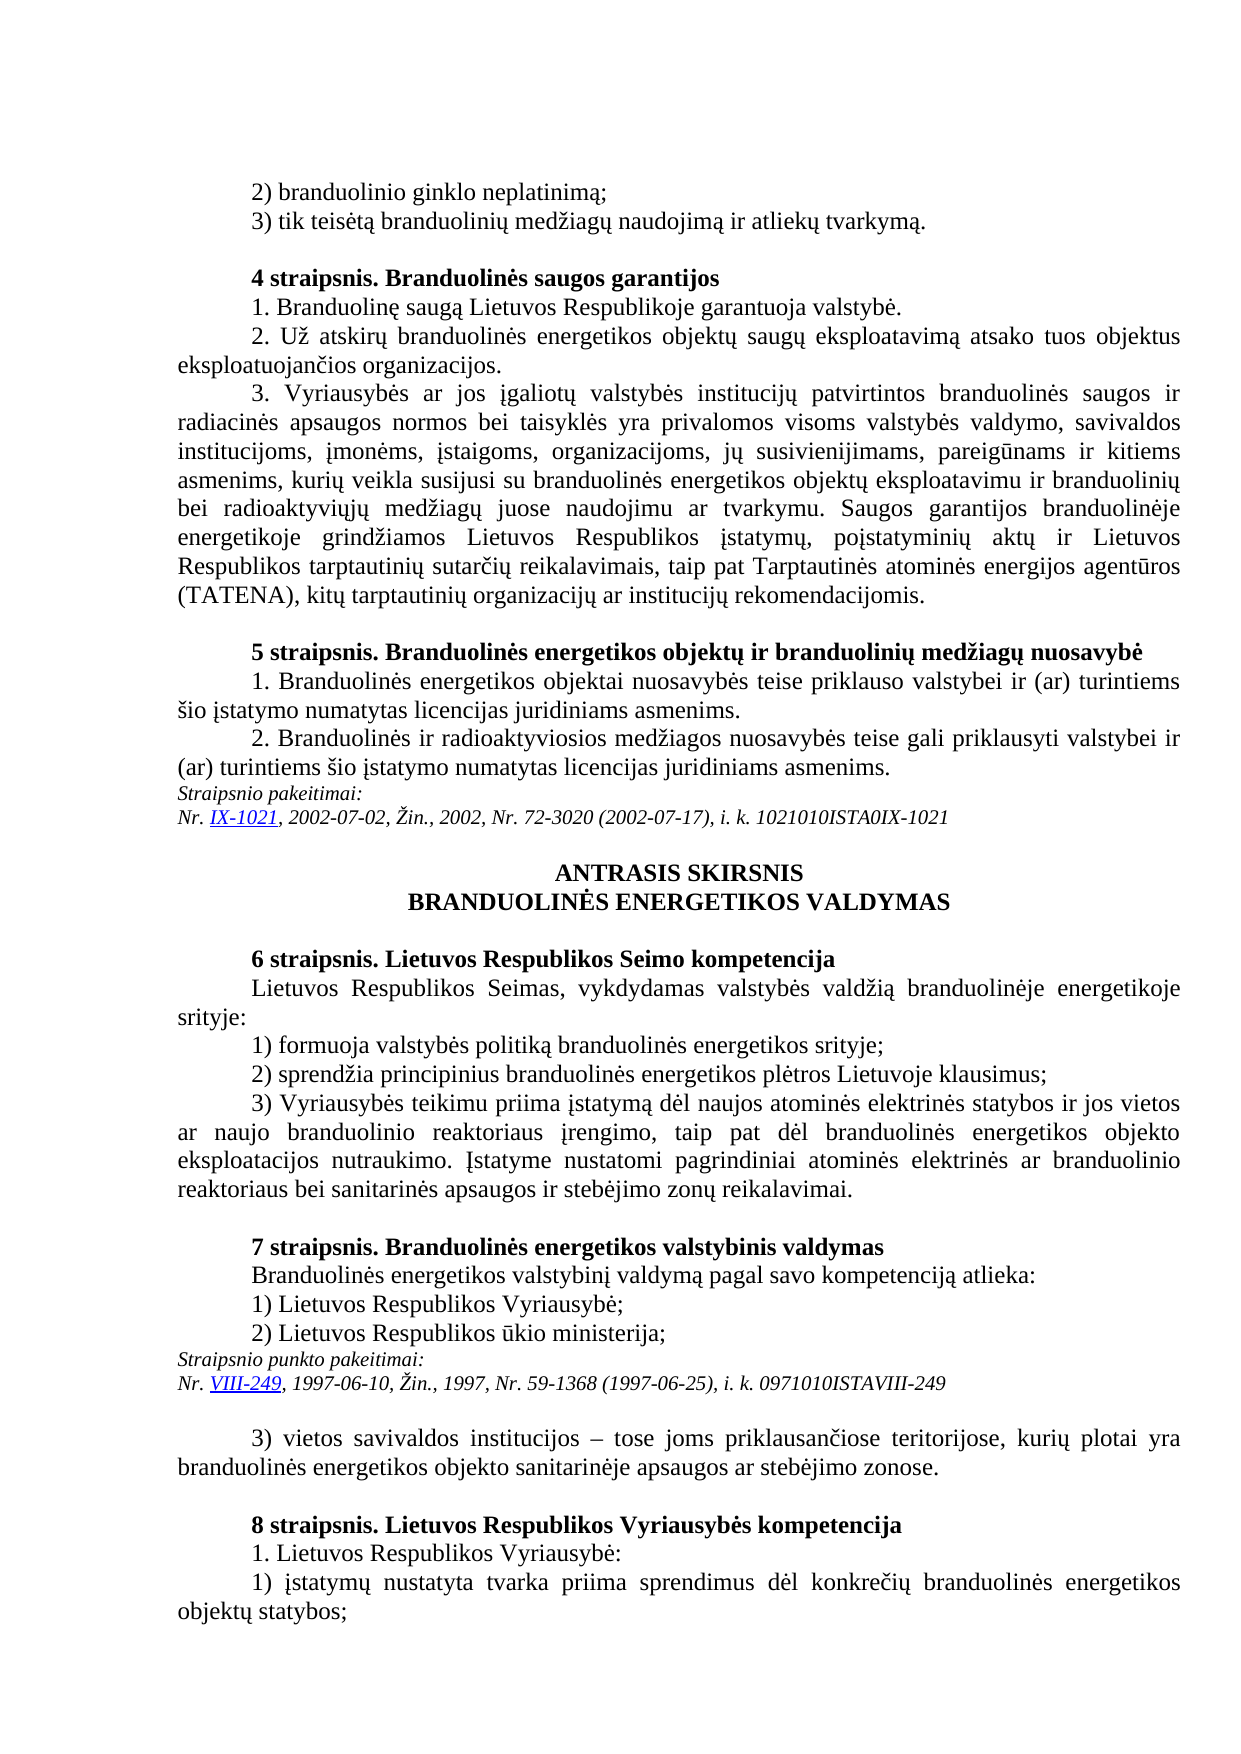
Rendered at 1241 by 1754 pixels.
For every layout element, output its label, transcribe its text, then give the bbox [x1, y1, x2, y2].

text BRANDUOLINĖS ENERGETIKOS VALDYMAS [177, 887, 1181, 915]
text 1) įstatymų nustatyta tvarka priima sprendimus dėl konkrečių branduolinės energetikos objektų statybos; [177, 1567, 1181, 1625]
text Branduolinės energetikos valstybinį valdymą pagal savo kompetenciją atlieka: [177, 1260, 1181, 1289]
text 3) tik teisėtą branduolinių medžiagų naudojimą ir atliekų tvarkymą. [177, 206, 1181, 235]
text 2) branduolinio ginklo neplatinimą; [177, 177, 1181, 206]
text 3) Vyriausybės teikimu priima įstatymą dėl naujos atominės elektrinės statybos ir jos vietos ar naujo branduolinio reaktoriaus įrengimo, taip pat dėl branduolinės energetikos objekto eksploatacijos nutraukimo. Įstatyme nustatomi pagrindiniai atominės elektrinės ar branduolinio reaktoriaus bei sanitarinės apsaugos ir stebėjimo zonų reikalavimai. [177, 1088, 1181, 1203]
text 2) Lietuvos Respublikos ūkio ministerija; [177, 1318, 1181, 1347]
text 8 straipsnis. Lietuvos Respublikos Vyriausybės kompetencija [177, 1510, 1181, 1538]
text 1. Branduolinės energetikos objektai nuosavybės teise priklauso valstybei ir (ar) turintiems šio įstatymo numatytas licencijas juridiniams asmenims. [177, 666, 1181, 723]
text Nr. IX-1021, 2002-07-02, Žin., 2002, Nr. 72-3020 (2002-07-17), i. k. 1021010ISTA0IX-1021 [177, 805, 1181, 829]
text Straipsnio pakeitimai: [177, 781, 1181, 805]
text 3. Vyriausybės ar jos įgaliotų valstybės institucijų patvirtintos branduolinės saugos ir radiacinės apsaugos normos bei taisyklės yra privalomos visoms valstybės valdymo, savivaldos institucijoms, įmonėms, įstaigoms, organizacijoms, jų susivienijimams, pareigūnams ir kitiems asmenims, kurių veikla susijusi su branduolinės energetikos objektų eksploatavimu ir branduolinių bei radioaktyviųjų medžiagų juose naudojimu ar tvarkymu. Saugos garantijos branduolinėje energetikoje grindžiamos Lietuvos Respublikos įstatymų, poįstatyminių aktų ir Lietuvos Respublikos tarptautinių sutarčių reikalavimais, taip pat Tarptautinės atominės energijos agentūros (TATENA), kitų tarptautinių organizacijų ar institucijų rekomendacijomis. [177, 378, 1181, 608]
text 4 straipsnis. Branduolinės saugos garantijos [177, 263, 1181, 292]
text 3) vietos savivaldos institucijos – tose joms priklausančiose teritorijose, kurių plotai yra branduolinės energetikos objekto sanitarinėje apsaugos ar stebėjimo zonose. [177, 1423, 1181, 1481]
text ANTRASIS SKIRSNIS [177, 858, 1181, 887]
text 2) sprendžia principinius branduolinės energetikos plėtros Lietuvoje klausimus; [177, 1059, 1181, 1088]
text Lietuvos Respublikos Seimas, vykdydamas valstybės valdžią branduolinėje energetikoje srityje: [177, 973, 1181, 1030]
text 1. Lietuvos Respublikos Vyriausybė: [177, 1538, 1181, 1567]
text 1. Branduolinę saugą Lietuvos Respublikoje garantuoja valstybė. [177, 292, 1181, 321]
text 6 straipsnis. Lietuvos Respublikos Seimo kompetencija [177, 944, 1181, 973]
text 2. Už atskirų branduolinės energetikos objektų saugų eksploatavimą atsako tuos objektus eksploatuojančios organizacijos. [177, 321, 1181, 378]
text 1) formuoja valstybės politiką branduolinės energetikos srityje; [177, 1030, 1181, 1059]
text 1) Lietuvos Respublikos Vyriausybė; [177, 1289, 1181, 1318]
text Nr. VIII-249, 1997-06-10, Žin., 1997, Nr. 59-1368 (1997-06-25), i. k. 0971010ISTAVIII-249 [177, 1371, 1181, 1395]
text 2. Branduolinės ir radioaktyviosios medžiagos nuosavybės teise gali priklausyti valstybei ir (ar) turintiems šio įstatymo numatytas licencijas juridiniams asmenims. [177, 723, 1181, 781]
text 7 straipsnis. Branduolinės energetikos valstybinis valdymas [177, 1232, 1181, 1260]
text Straipsnio punkto pakeitimai: [177, 1347, 1181, 1371]
text 5 straipsnis. Branduolinės energetikos objektų ir branduolinių medžiagų nuosavybė [177, 637, 1181, 666]
